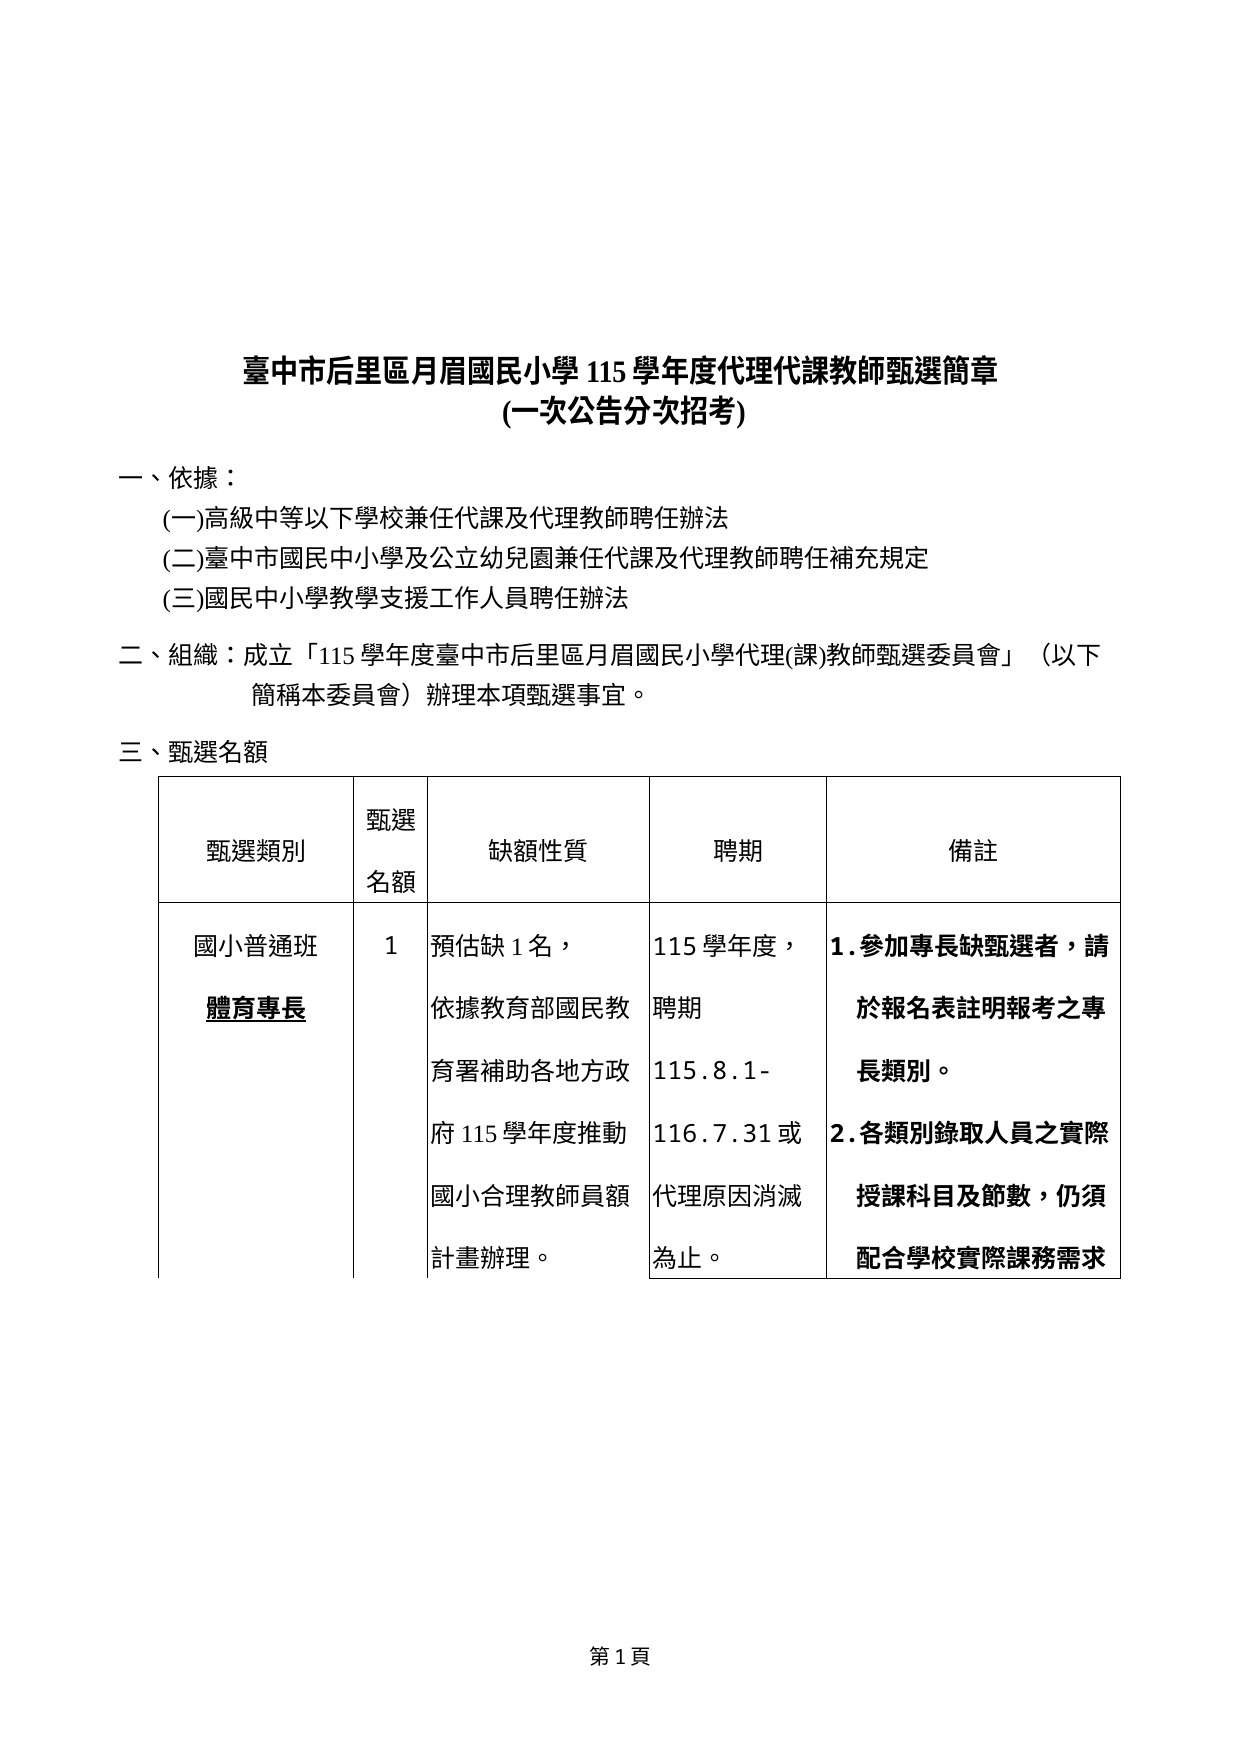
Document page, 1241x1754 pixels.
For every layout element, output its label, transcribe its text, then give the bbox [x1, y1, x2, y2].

table_cell 國小普通班 體育專長 [159, 903, 353, 1278]
text 臺中市后里區月眉國民小學115學年度代理代課教師甄選簡章 [118, 350, 1122, 390]
text (一)高級中等以下學校兼任代課及代理教師聘任辦法 [162, 499, 1122, 535]
text (二)臺中市國民中小學及公立幼兒園兼任代課及代理教師聘任補充規定 [162, 538, 1122, 575]
table_cell 115學年度，聘期115.8.1-116.7.31或代理原因消滅為止。 [650, 903, 826, 1278]
text 二、組織：成立「115學年度臺中市后里區月眉國民小學代理(課)教師甄選委員會」（以下簡稱本委員會）辦理本項甄選事宜。 [118, 635, 1122, 711]
table_header 聘期 [650, 777, 826, 902]
table_header 甄選類別 [159, 777, 353, 902]
table_header 甄選名額 [354, 777, 427, 902]
text 一、依據： [118, 459, 1122, 495]
table_cell 預估缺1名， 依據教育部國民教育署補助各地方政府115學年度推動國小合理教師員額計畫辦理。 [428, 903, 649, 1278]
text 三、甄選名額 [118, 732, 1122, 768]
text (一次公告分次招考) [118, 390, 1122, 431]
text (三)國民中小學教學支援工作人員聘任辦法 [162, 578, 1122, 614]
table_cell 1.參加專長缺甄選者，請於報名表註明報考之專長類別。 2.各類別錄取人員之實際授課科目及節數，仍須配合學校實際課務需求 [827, 903, 1120, 1278]
table_cell 1 [354, 903, 427, 1278]
table_header 缺額性質 [428, 777, 649, 902]
table_header 備註 [827, 777, 1120, 902]
